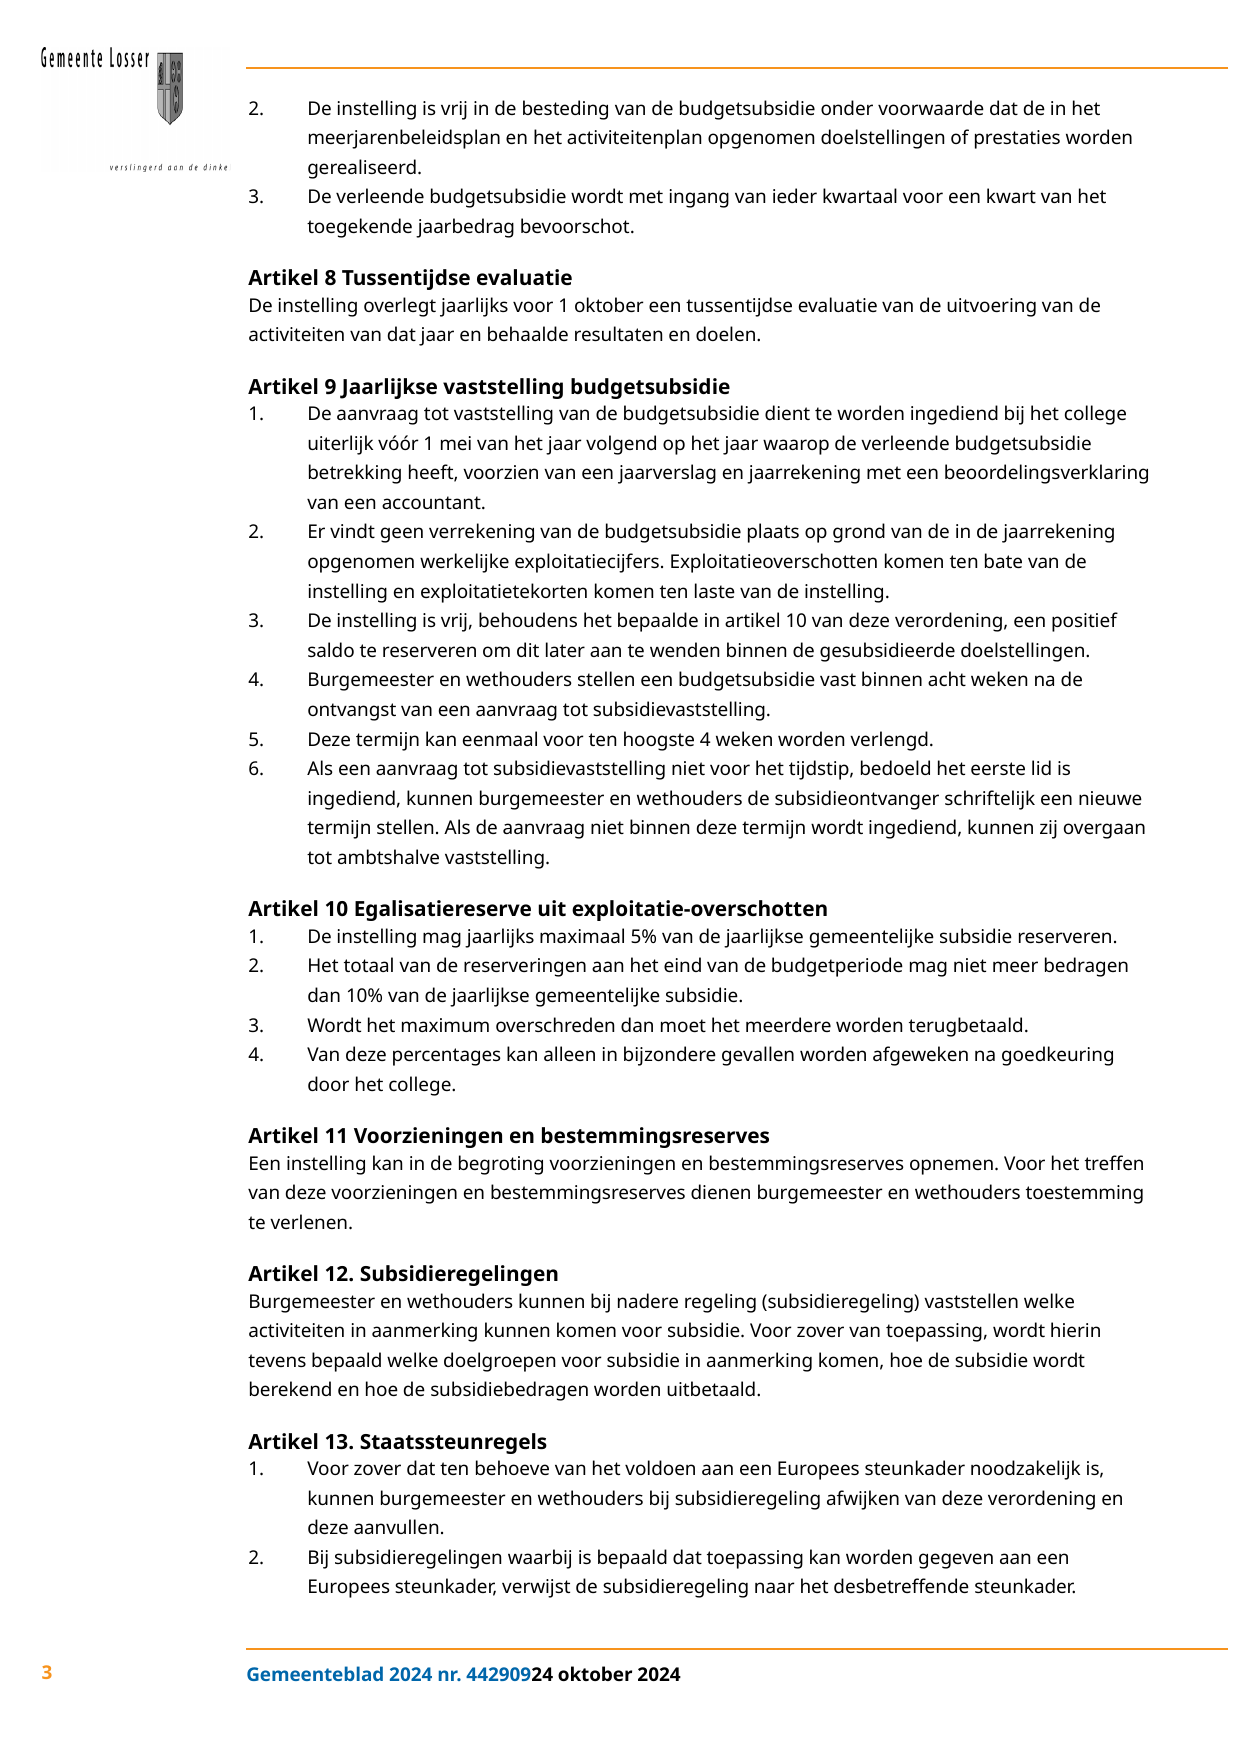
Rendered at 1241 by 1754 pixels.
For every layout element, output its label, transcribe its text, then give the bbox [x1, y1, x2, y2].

list Van deze percentages kan alleen in bijzondere gevallen worden afgeweken na goedkeuring door het college. [248, 1041, 1152, 1097]
list Wordt het maximum overschreden dan moet het meerdere worden terugbetaald. [248, 1012, 1152, 1037]
list Voor zover dat ten behoeve van het voldoen aan een Europees steunkader noodzakelijk is, kunnen burgemeester en wethouders bij subsidieregeling afwijken van deze verordening en deze aanvullen. [248, 1455, 1152, 1540]
list De verleende budgetsubsidie wordt met ingang van ieder kwartaal voor een kwart van het toegekende jaarbedrag bevoorschot. [248, 183, 1152, 239]
list De aanvraag tot vaststelling van de budgetsubsidie dient te worden ingediend bij het college uiterlijk vóór 1 mei van het jaar volgend op het jaar waarop de verleende budgetsubsidie betrekking heeft, voorzien van een jaarverslag en jaarrekening met een beoordelingsverklaring van een accountant. [248, 400, 1152, 515]
text Artikel 10 Egalisatiereserve uit exploitatie-overschotten [248, 894, 1152, 923]
text Een instelling kan in de begroting voorzieningen en bestemmingsreserves opnemen. Voor het treffen van deze voorzieningen en bestemmingsreserves dienen burgemeester en wethouders toestemming te verlenen. [248, 1150, 1152, 1235]
text De instelling overlegt jaarlijks voor 1 oktober een tussentijdse evaluatie van de uitvoering van de activiteiten van dat jaar en behaalde resultaten en doelen. [248, 292, 1152, 347]
text Artikel 8 Tussentijdse evaluatie [248, 263, 1152, 292]
list Als een aanvraag tot subsidievaststelling niet voor het tijdstip, bedoeld het eerste lid is ingediend, kunnen burgemeester en wethouders de subsidieontvanger schriftelijk een nieuwe termijn stellen. Als de aanvraag niet binnen deze termijn wordt ingediend, kunnen zij overgaan tot ambtshalve vaststelling. [248, 755, 1152, 870]
list De instelling mag jaarlijks maximaal 5% van de jaarlijkse gemeentelijke subsidie reserveren. [248, 923, 1152, 949]
list Het totaal van de reserveringen aan het eind van de budgetperiode mag niet meer bedragen dan 10% van de jaarlijkse gemeentelijke subsidie. [248, 953, 1152, 1008]
list Er vindt geen verrekening van de budgetsubsidie plaats op grond van de in de jaarrekening opgenomen werkelijke exploitatiecijfers. Exploitatieoverschotten komen ten bate van de instelling en exploitatietekorten komen ten laste van de instelling. [248, 519, 1152, 604]
text Burgemeester en wethouders kunnen bij nadere regeling (subsidieregeling) vaststellen welke activiteiten in aanmerking kunnen komen voor subsidie. Voor zover van toepassing, wordt hierin tevens bepaald welke doelgroepen voor subsidie in aanmerking komen, hoe de subsidie wordt berekend en hoe de subsidiebedragen worden uitbetaald. [248, 1288, 1152, 1402]
list Bij subsidieregelingen waarbij is bepaald dat toepassing kan worden gegeven aan een Europees steunkader, verwijst de subsidieregeling naar het desbetreffende steunkader. [248, 1544, 1152, 1599]
text Artikel 11 Voorzieningen en bestemmingsreserves [248, 1121, 1152, 1150]
text Artikel 9 Jaarlijkse vaststelling budgetsubsidie [248, 372, 1152, 400]
text Artikel 13. Staatssteunregels [248, 1427, 1152, 1455]
list Deze termijn kan eenmaal voor ten hoogste 4 weken worden verlengd. [248, 726, 1152, 752]
text Artikel 12. Subsidieregelingen [248, 1259, 1152, 1288]
picture [41, 47, 231, 172]
list Burgemeester en wethouders stellen een budgetsubsidie vast binnen acht weken na de ontvangst van een aanvraag tot subsidievaststelling. [248, 667, 1152, 722]
list De instelling is vrij in de besteding van de budgetsubsidie onder voorwaarde dat de in het meerjarenbeleidsplan en het activiteitenplan opgenomen doelstellingen of prestaties worden gerealiseerd. [248, 95, 1152, 180]
list De instelling is vrij, behoudens het bepaalde in artikel 10 van deze verordening, een positief saldo te reserveren om dit later aan te wenden binnen de gesubsidieerde doelstellingen. [248, 607, 1152, 663]
